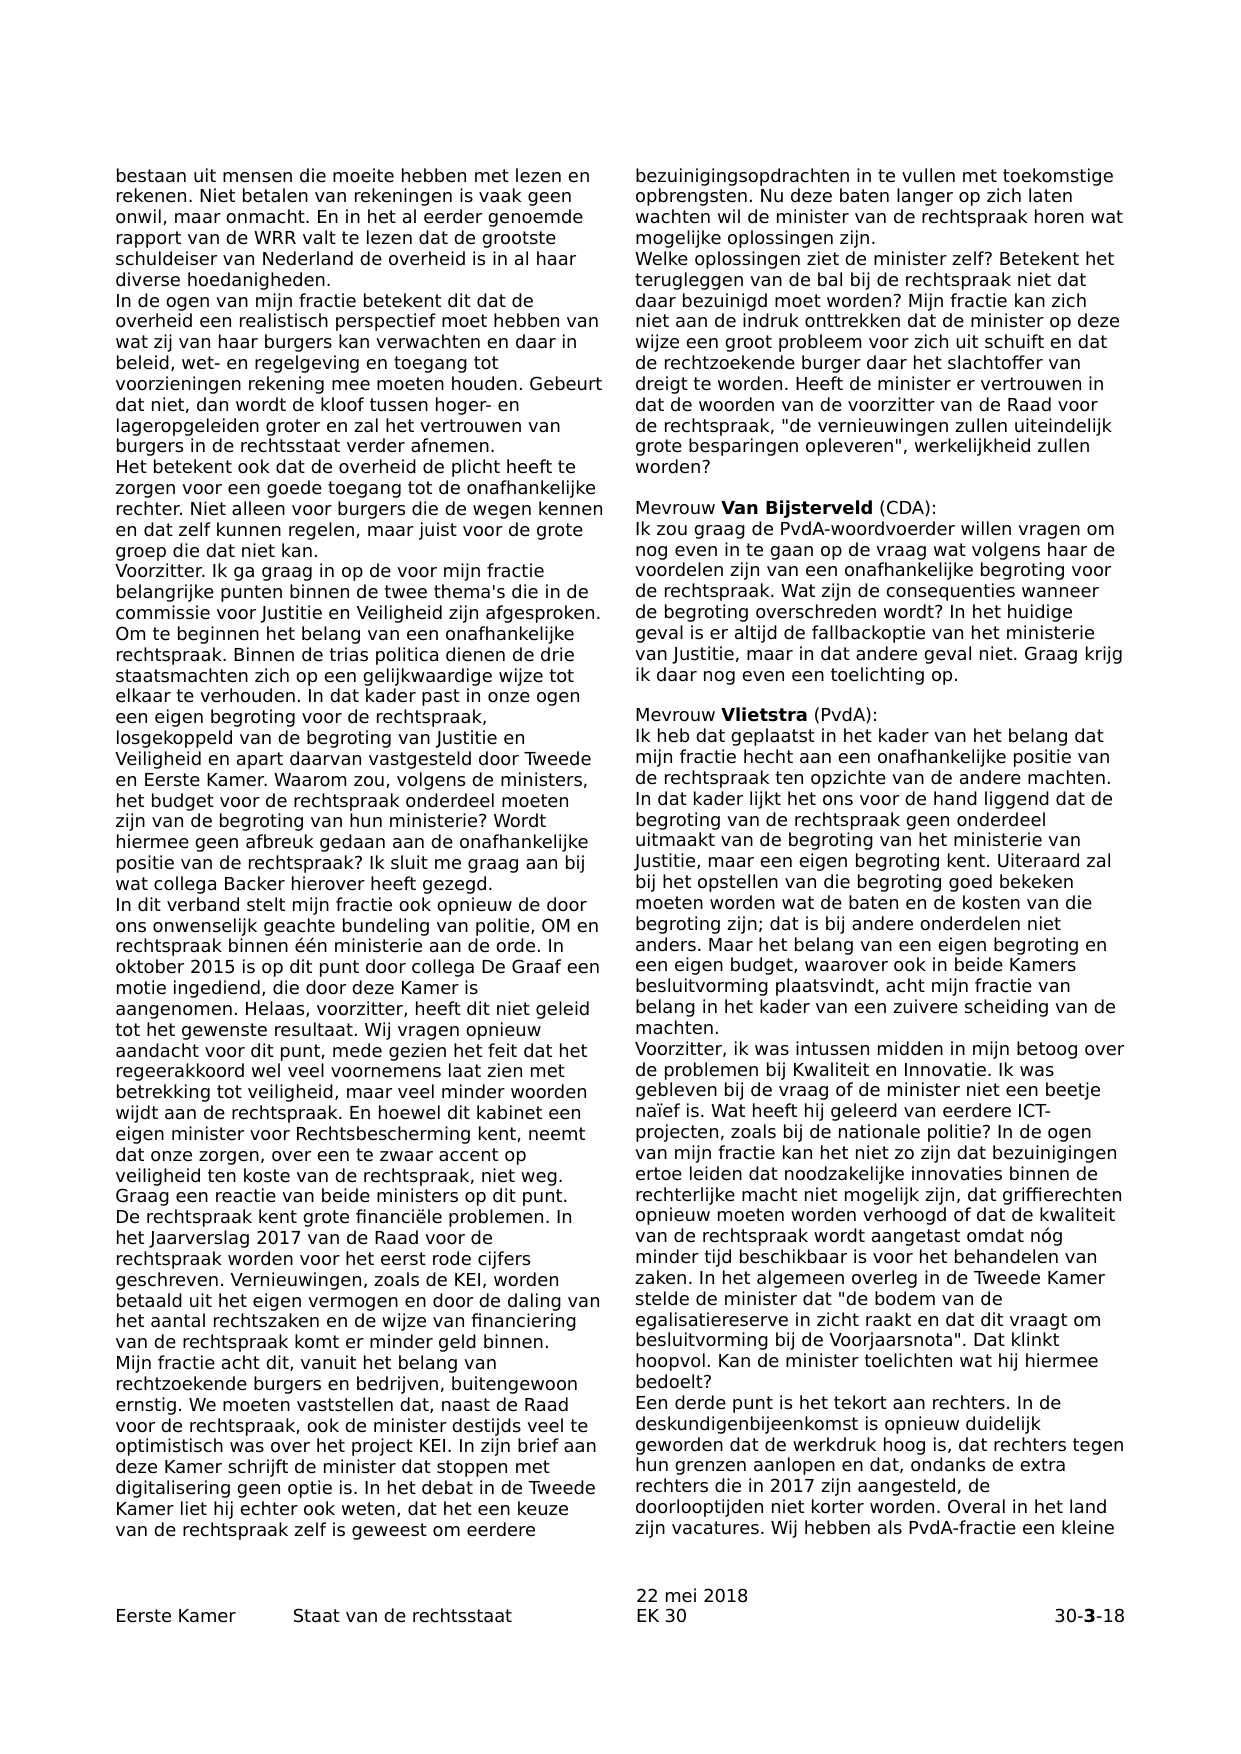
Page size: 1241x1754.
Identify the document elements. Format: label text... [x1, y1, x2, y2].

text Welke oplossingen ziet de minister zelf? Betekent het terugleggen van de bal bij de rechtspraak niet dat daar bezuinigd moet worden? Mijn fractie kan zich niet aan de indruk onttrekken dat de minister op deze wijze een groot probleem voor zich uit schuift en dat de rechtzoekende burger daar het slachtoffer van dreigt te worden. Heeft de minister er vertrouwen in dat de woorden van de voorzitter van de Raad voor de rechtspraak, "de vernieuwingen zullen uiteindelijk grote besparingen opleveren", werkelijkheid zullen worden? [635, 249, 1125, 478]
text De rechtspraak kent grote financiële problemen. In het Jaarverslag 2017 van de Raad voor de rechtspraak worden voor het eerst rode cijfers geschreven. Vernieuwingen, zoals de KEI, worden betaald uit het eigen vermogen en door de daling van het aantal rechtszaken en de wijze van financiering van de rechtspraak komt er minder geld binnen. [115, 1207, 605, 1353]
text bezuinigingsopdrachten in te vullen met toekomstige opbrengsten. Nu deze baten langer op zich laten wachten wil de minister van de rechtspraak horen wat mogelijke oplossingen zijn. [635, 165, 1125, 249]
text bestaan uit mensen die moeite hebben met lezen en rekenen. Niet betalen van rekeningen is vaak geen onwil, maar onmacht. En in het al eerder genoemde rapport van de WRR valt te lezen dat de grootste schuldeiser van Nederland de overheid is in al haar diverse hoedanigheden. [115, 165, 605, 290]
text In dit verband stelt mijn fractie ook opnieuw de door ons onwenselijk geachte bundeling van politie, OM en rechtspraak binnen één ministerie aan de orde. In oktober 2015 is op dit punt door collega De Graaf een motie ingediend, die door deze Kamer is aangenomen. Helaas, voorzitter, heeft dit niet geleid tot het gewenste resultaat. Wij vragen opnieuw aandacht voor dit punt, mede gezien het feit dat het regeerakkoord wel veel voornemens laat zien met betrekking tot veiligheid, maar veel minder woorden wijdt aan de rechtspraak. En hoewel dit kabinet een eigen minister voor Rechtsbescherming kent, neemt dat onze zorgen, over een te zwaar accent op veiligheid ten koste van de rechtspraak, niet weg. Graag een reactie van beide ministers op dit punt. [115, 894, 605, 1207]
text Het betekent ook dat de overheid de plicht heeft te zorgen voor een goede toegang tot de onafhankelijke rechter. Niet alleen voor burgers die de wegen kennen en dat zelf kunnen regelen, maar juist voor de grote groep die dat niet kan. [115, 457, 605, 561]
text Mevrouw Van Bijsterveld (CDA): [635, 498, 1125, 518]
text Om te beginnen het belang van een onafhankelijke rechtspraak. Binnen de trias politica dienen de drie staatsmachten zich op een gelijkwaardige wijze tot elkaar te verhouden. In dat kader past in onze ogen een eigen begroting voor de rechtspraak, losgekoppeld van de begroting van Justitie en Veiligheid en apart daarvan vastgesteld door Tweede en Eerste Kamer. Waarom zou, volgens de ministers, het budget voor de rechtspraak onderdeel moeten zijn van de begroting van hun ministerie? Wordt hiermee geen afbreuk gedaan aan de onafhankelijke positie van de rechtspraak? Ik sluit me graag aan bij wat collega Backer hierover heeft gezegd. [115, 624, 605, 894]
text In de ogen van mijn fractie betekent dit dat de overheid een realistisch perspectief moet hebben van wat zij van haar burgers kan verwachten en daar in beleid, wet- en regelgeving en toegang tot voorzieningen rekening mee moeten houden. Gebeurt dat niet, dan wordt de kloof tussen hoger- en lageropgeleiden groter en zal het vertrouwen van burgers in de rechtsstaat verder afnemen. [115, 290, 605, 457]
text Voorzitter. Ik ga graag in op de voor mijn fractie belangrijke punten binnen de twee thema's die in de commissie voor Justitie en Veiligheid zijn afgesproken. [115, 561, 605, 624]
text Ik heb dat geplaatst in het kader van het belang dat mijn fractie hecht aan een onafhankelijke positie van de rechtspraak ten opzichte van de andere machten. In dat kader lijkt het ons voor de hand liggend dat de begroting van de rechtspraak geen onderdeel uitmaakt van de begroting van het ministerie van Justitie, maar een eigen begroting kent. Uiteraard zal bij het opstellen van die begroting goed bekeken moeten worden wat de baten en de kosten van die begroting zijn; dat is bij andere onderdelen niet anders. Maar het belang van een eigen begroting en een eigen budget, waarover ook in beide Kamers besluitvorming plaatsvindt, acht mijn fractie van belang in het kader van een zuivere scheiding van de machten. [635, 726, 1125, 1038]
text Ik zou graag de PvdA-woordvoerder willen vragen om nog even in te gaan op de vraag wat volgens haar de voordelen zijn van een onafhankelijke begroting voor de rechtspraak. Wat zijn de consequenties wanneer de begroting overschreden wordt? In het huidige geval is er altijd de fallbackoptie van het ministerie van Justitie, maar in dat andere geval niet. Graag krijg ik daar nog even een toelichting op. [635, 518, 1125, 685]
text Een derde punt is het tekort aan rechters. In de deskundigenbijeenkomst is opnieuw duidelijk geworden dat de werkdruk hoog is, dat rechters tegen hun grenzen aanlopen en dat, ondanks de extra rechters die in 2017 zijn aangesteld, de doorlooptijden niet korter worden. Overal in het land zijn vacatures. Wij hebben als PvdA-fractie een kleine [635, 1393, 1125, 1538]
text Mijn fractie acht dit, vanuit het belang van rechtzoekende burgers en bedrijven, buitengewoon ernstig. We moeten vaststellen dat, naast de Raad voor de rechtspraak, ook de minister destijds veel te optimistisch was over het project KEI. In zijn brief aan deze Kamer schrijft de minister dat stoppen met digitalisering geen optie is. In het debat in de Tweede Kamer liet hij echter ook weten, dat het een keuze van de rechtspraak zelf is geweest om eerdere [115, 1353, 605, 1540]
text Mevrouw Vlietstra (PvdA): [635, 705, 1125, 726]
text Voorzitter, ik was intussen midden in mijn betoog over de problemen bij Kwaliteit en Innovatie. Ik was gebleven bij de vraag of de minister niet een beetje naïef is. Wat heeft hij geleerd van eerdere ICT-projecten, zoals bij de nationale politie? In de ogen van mijn fractie kan het niet zo zijn dat bezuinigingen ertoe leiden dat noodzakelijke innovaties binnen de rechterlijke macht niet mogelijk zijn, dat griffierechten opnieuw moeten worden verhoogd of dat de kwaliteit van de rechtspraak wordt aangetast omdat nóg minder tijd beschikbaar is voor het behandelen van zaken. In het algemeen overleg in de Tweede Kamer stelde de minister dat "de bodem van de egalisatiereserve in zicht raakt en dat dit vraagt om besluitvorming bij de Voorjaarsnota". Dat klinkt hoopvol. Kan de minister toelichten wat hij hiermee bedoelt? [635, 1038, 1125, 1393]
